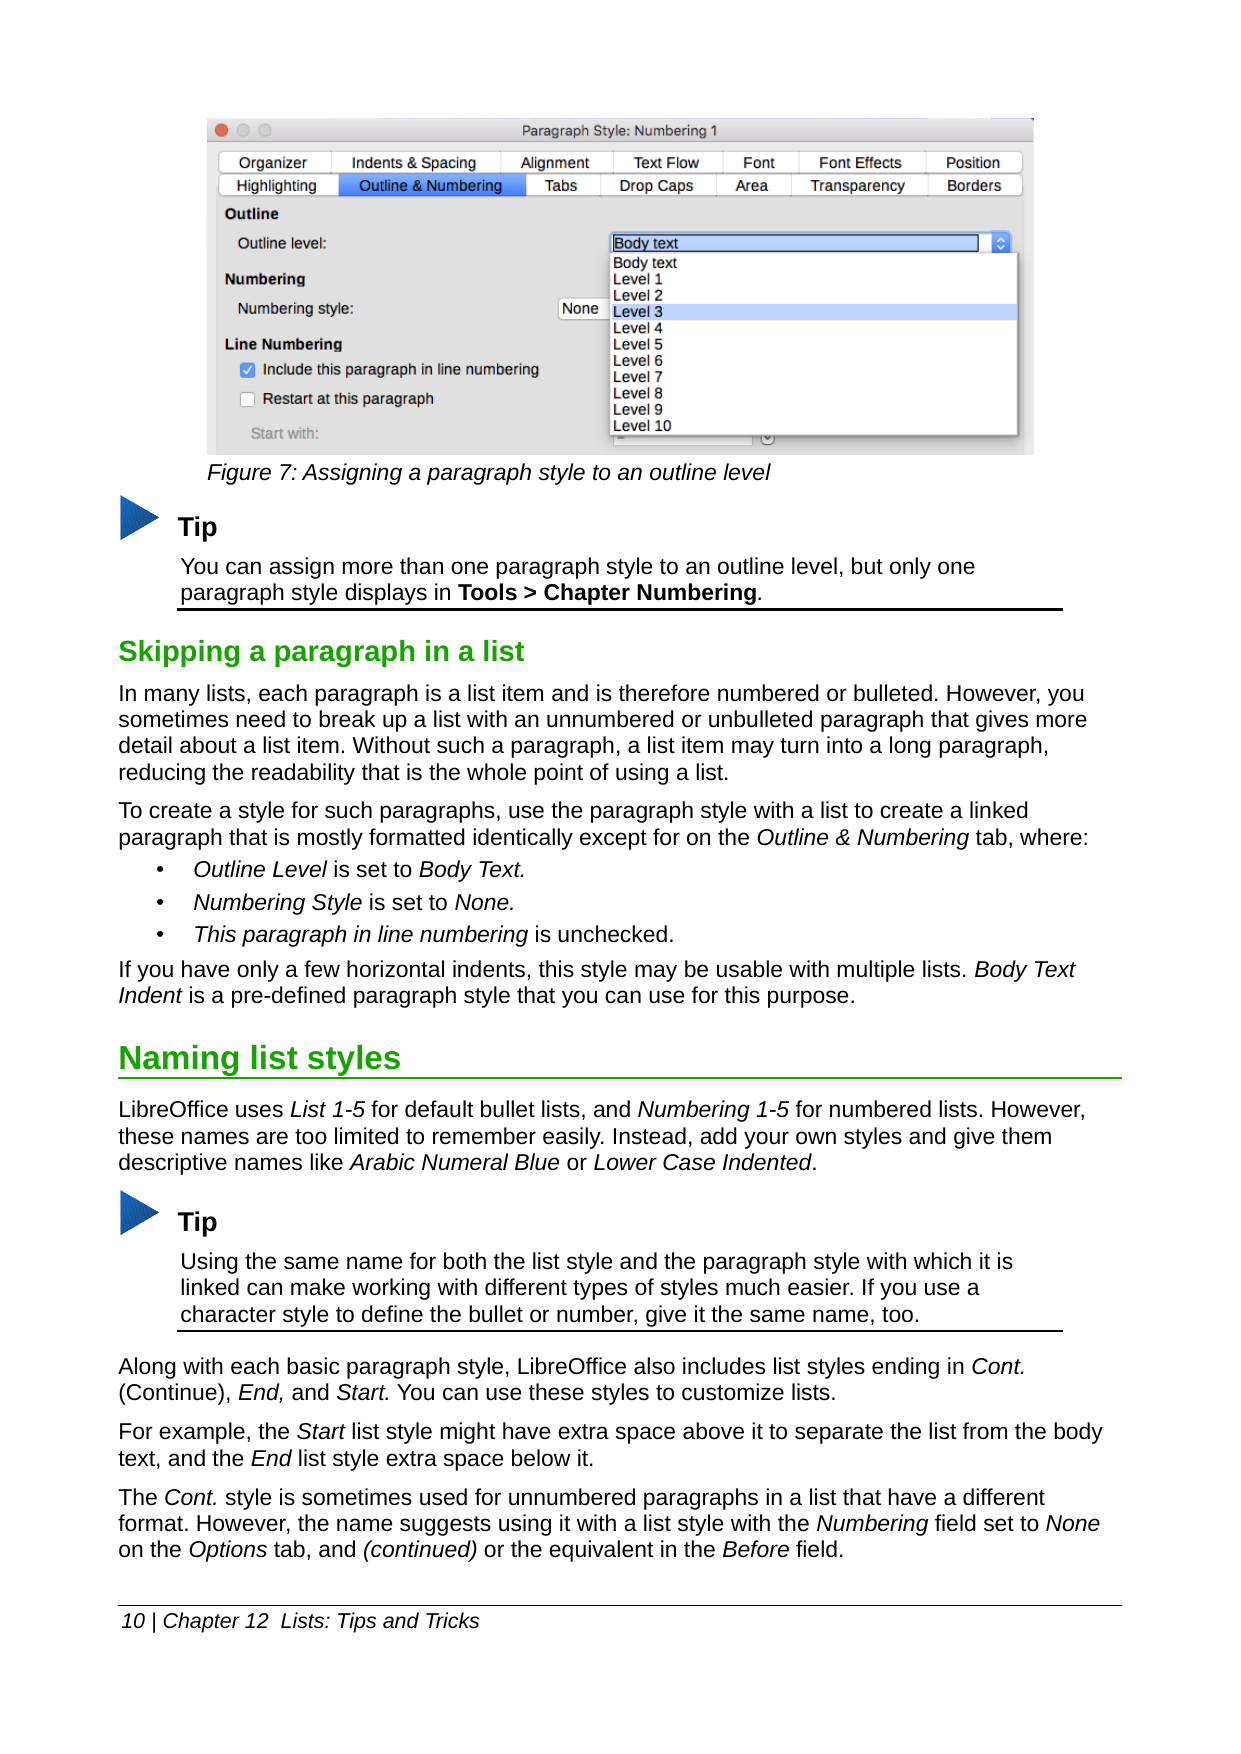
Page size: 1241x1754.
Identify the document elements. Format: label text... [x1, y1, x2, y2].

subtitle Skipping a paragraph in a list [118, 634, 1122, 668]
text Using the same name for both the list style and the paragraph style with which it is linked can make working with different types of styles much easier. If you use a character style to define the bullet or number, give it the same name, too. [177, 1245, 1063, 1330]
subtitle Tip [118, 493, 1122, 542]
text LibreOffice uses List 1-5 for default bullet lists, and Numbering 1-5 for numbered lists. However, these names are too limited to remember easily. Instead, add your own styles and give them descriptive names like Arabic Numeral Blue or Lower Case Indented. [118, 1096, 1122, 1175]
text In many lists, each paragraph is a list item and is therefore numbered or bulleted. However, you sometimes need to break up a list with an unnumbered or unbulleted paragraph that gives more detail about a list item. Without such a paragraph, a list item may turn into a long paragraph, reducing the readability that is the whole point of using a list. [118, 679, 1122, 785]
list To create a style for such paragraphs, use the paragraph style with a list to create a linked paragraph that is mostly formatted identically except for on the Outline & Numbering tab, where: [118, 797, 1122, 850]
text You can assign more than one paragraph style to an outline level, but only one paragraph style displays in Tools > Chapter Numbering. [177, 550, 1063, 608]
text If you have only a few horizontal indents, this style may be usable with multiple lists. Body Text Indent is a pre-defined paragraph style that you can use for this purpose. [118, 956, 1122, 1009]
text For example, the Start list style might have extra space above it to separate the list from the body text, and the End list style extra space below it. [118, 1418, 1122, 1471]
subtitle Tip [118, 1188, 1122, 1237]
picture [206, 118, 1034, 455]
text The Cont. style is sometimes used for unnumbered paragraphs in a list that have a different format. However, the name suggests using it with a list style with the Numbering field set to None on the Options tab, and (continued) or the equivalent in the Before field. [118, 1483, 1122, 1562]
list Numbering Style is set to None. [156, 888, 1122, 915]
text Figure 7: Assigning a paragraph style to an outline level [207, 459, 1033, 485]
subtitle Naming list styles [118, 1038, 1122, 1077]
text Along with each basic paragraph style, LibreOffice also includes list styles ending in Cont. (Continue), End, and Start. You can use these styles to customize lists. [118, 1353, 1122, 1406]
list Outline Level is set to Body Text. [156, 856, 1122, 882]
list This paragraph in line numbering is unchecked. [156, 921, 1122, 947]
